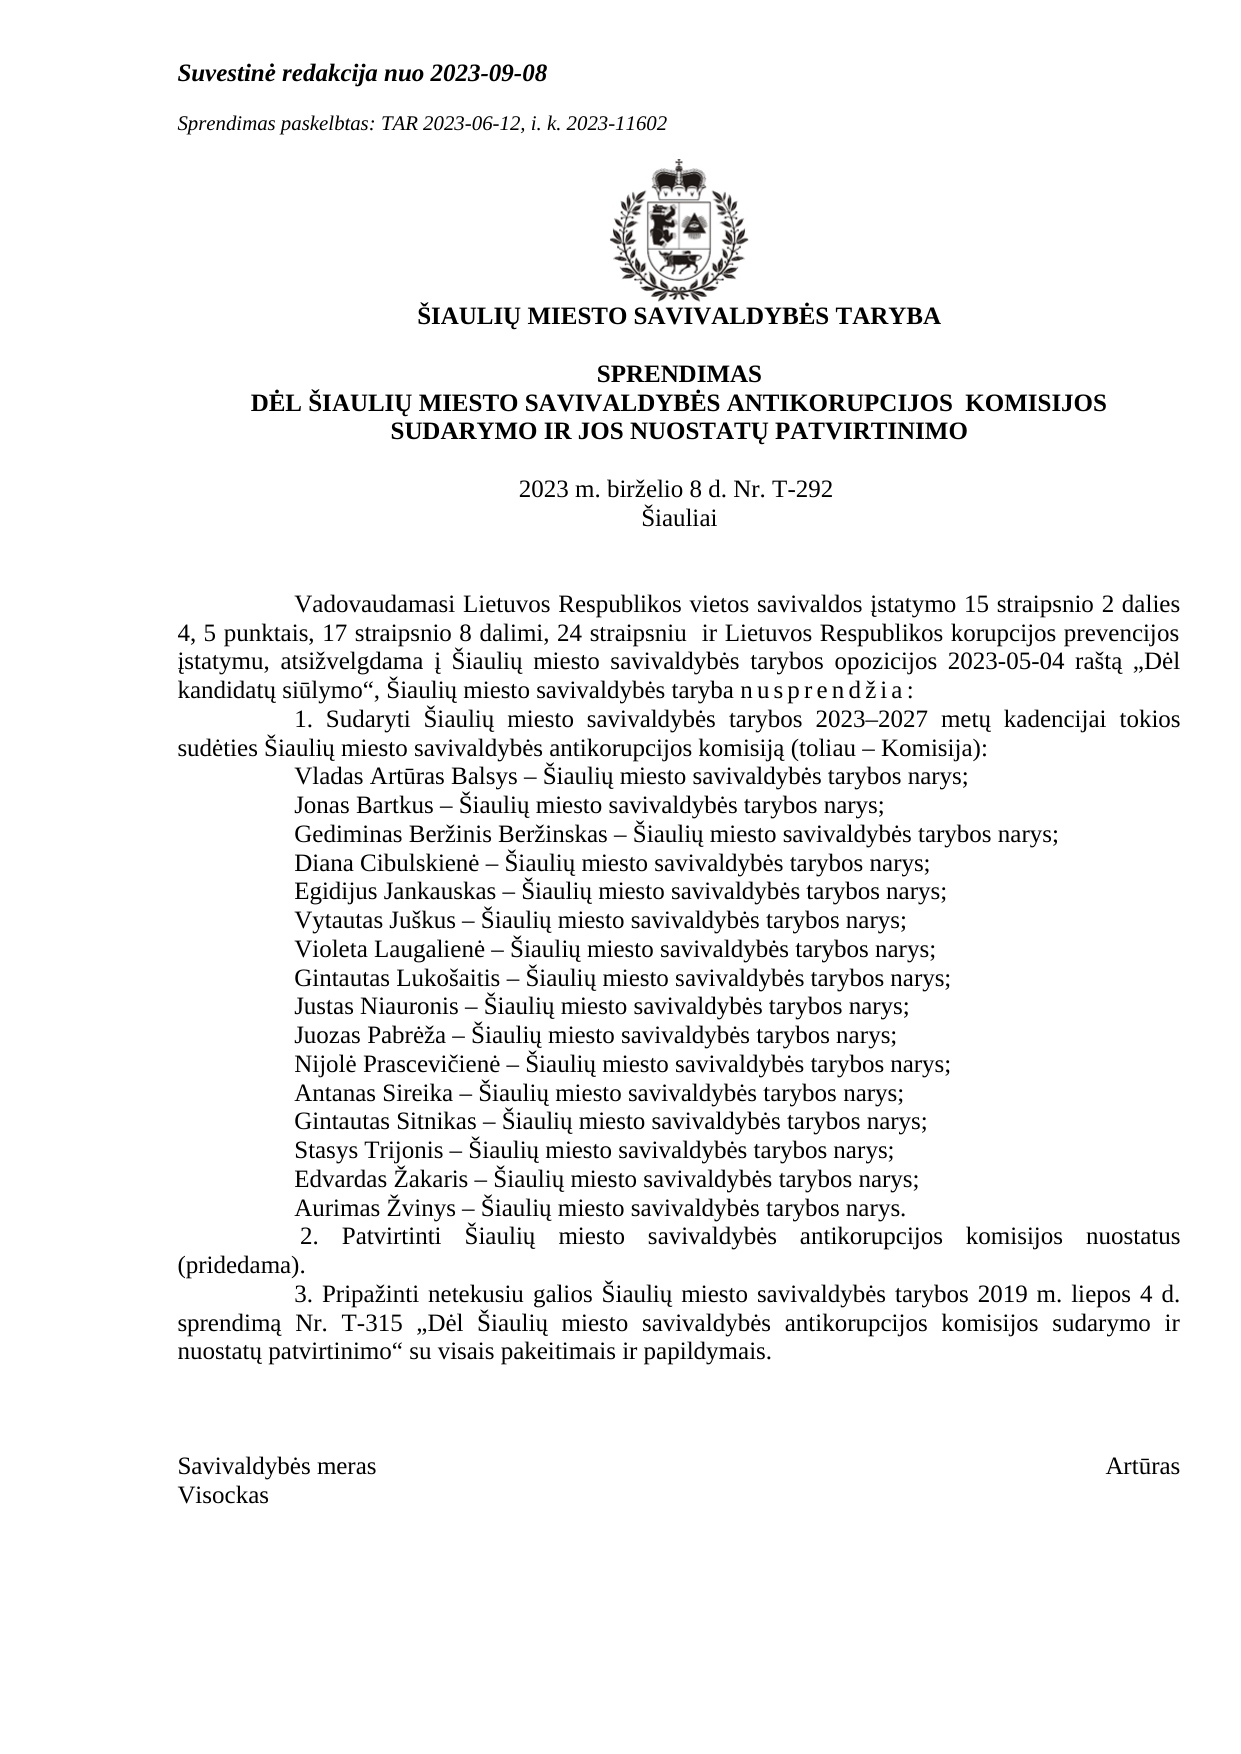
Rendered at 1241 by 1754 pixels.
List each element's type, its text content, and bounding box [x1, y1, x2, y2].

text 3. Pripažinti netekusiu galios Šiaulių miesto savivaldybės tarybos 2019 m. liepos 4 d. sprendimą Nr. T-315 „Dėl Šiaulių miesto savivaldybės antikorupcijos komisijos sudarymo ir nuostatų patvirtinimo“ su visais pakeitimais ir papildymais. [177, 1279, 1181, 1365]
text Violeta Laugalienė – Šiaulių miesto savivaldybės tarybos narys; [177, 934, 1181, 963]
text Juozas Pabrėža – Šiaulių miesto savivaldybės tarybos narys; [177, 1020, 1181, 1049]
text Edvardas Žakaris – Šiaulių miesto savivaldybės tarybos narys; [177, 1164, 1181, 1193]
text Vladas Artūras Balsys – Šiaulių miesto savivaldybės tarybos narys; [177, 761, 1181, 790]
text SPRENDIMAS [177, 359, 1181, 388]
text Aurimas Žvinys – Šiaulių miesto savivaldybės tarybos narys. [177, 1193, 1181, 1221]
text Antanas Sireika – Šiaulių miesto savivaldybės tarybos narys; [177, 1078, 1181, 1106]
text Gintautas Lukošaitis – Šiaulių miesto savivaldybės tarybos narys; [177, 963, 1181, 991]
text 2. Patvirtinti Šiaulių miesto savivaldybės antikorupcijos komisijos nuostatus (pridedama). [177, 1221, 1181, 1279]
text 2023 m. birželio 8 d. Nr. T-292 [177, 474, 1181, 503]
text 1. Sudaryti Šiaulių miesto savivaldybės tarybos 2023–2027 metų kadencijai tokios sudėties Šiaulių miesto savivaldybės antikorupcijos komisiją (toliau – Komisija): [177, 704, 1181, 761]
text Šiauliai [177, 503, 1181, 531]
text DĖL ŠIAULIŲ MIESTO SAVIVALDYBĖS ANTIKORUPCIJOS KOMISIJOS SUDARYMO IR JOS NUOSTATŲ PATVIRTINIMO [177, 388, 1181, 445]
text Suvestinė redakcija nuo 2023-09-08 [177, 58, 1181, 87]
text Gediminas Beržinis Beržinskas – Šiaulių miesto savivaldybės tarybos narys; [177, 819, 1181, 848]
text Egidijus Jankauskas – Šiaulių miesto savivaldybės tarybos narys; [177, 876, 1181, 905]
text Stasys Trijonis – Šiaulių miesto savivaldybės tarybos narys; [177, 1135, 1181, 1164]
text ŠIAULIŲ MIESTO SAVIVALDYBĖS TARYBA [177, 301, 1181, 330]
text Nijolė Prascevičienė – Šiaulių miesto savivaldybės tarybos narys; [177, 1049, 1181, 1078]
text Savivaldybės meras Artūras Visockas [177, 1451, 1181, 1509]
text Vytautas Juškus – Šiaulių miesto savivaldybės tarybos narys; [177, 905, 1181, 934]
text Vadovaudamasi Lietuvos Respublikos vietos savivaldos įstatymo 15 straipsnio 2 dalies 4, 5 punktais, 17 straipsnio 8 dalimi, 24 straipsniu ir Lietuvos Respublikos korupcijos prevencijos įstatymu, atsižvelgdama į Šiaulių miesto savivaldybės tarybos opozicijos 2023-05-04 raštą „Dėl kandidatų siūlymo“, Šiaulių miesto savivaldybės taryba nusprendžia: [177, 589, 1181, 704]
text Diana Cibulskienė – Šiaulių miesto savivaldybės tarybos narys; [177, 848, 1181, 876]
text Jonas Bartkus – Šiaulių miesto savivaldybės tarybos narys; [177, 790, 1181, 819]
text Gintautas Sitnikas – Šiaulių miesto savivaldybės tarybos narys; [177, 1106, 1181, 1135]
text Sprendimas paskelbtas: TAR 2023-06-12, i. k. 2023-11602 [177, 111, 1181, 135]
text Justas Niauronis – Šiaulių miesto savivaldybės tarybos narys; [177, 991, 1181, 1020]
